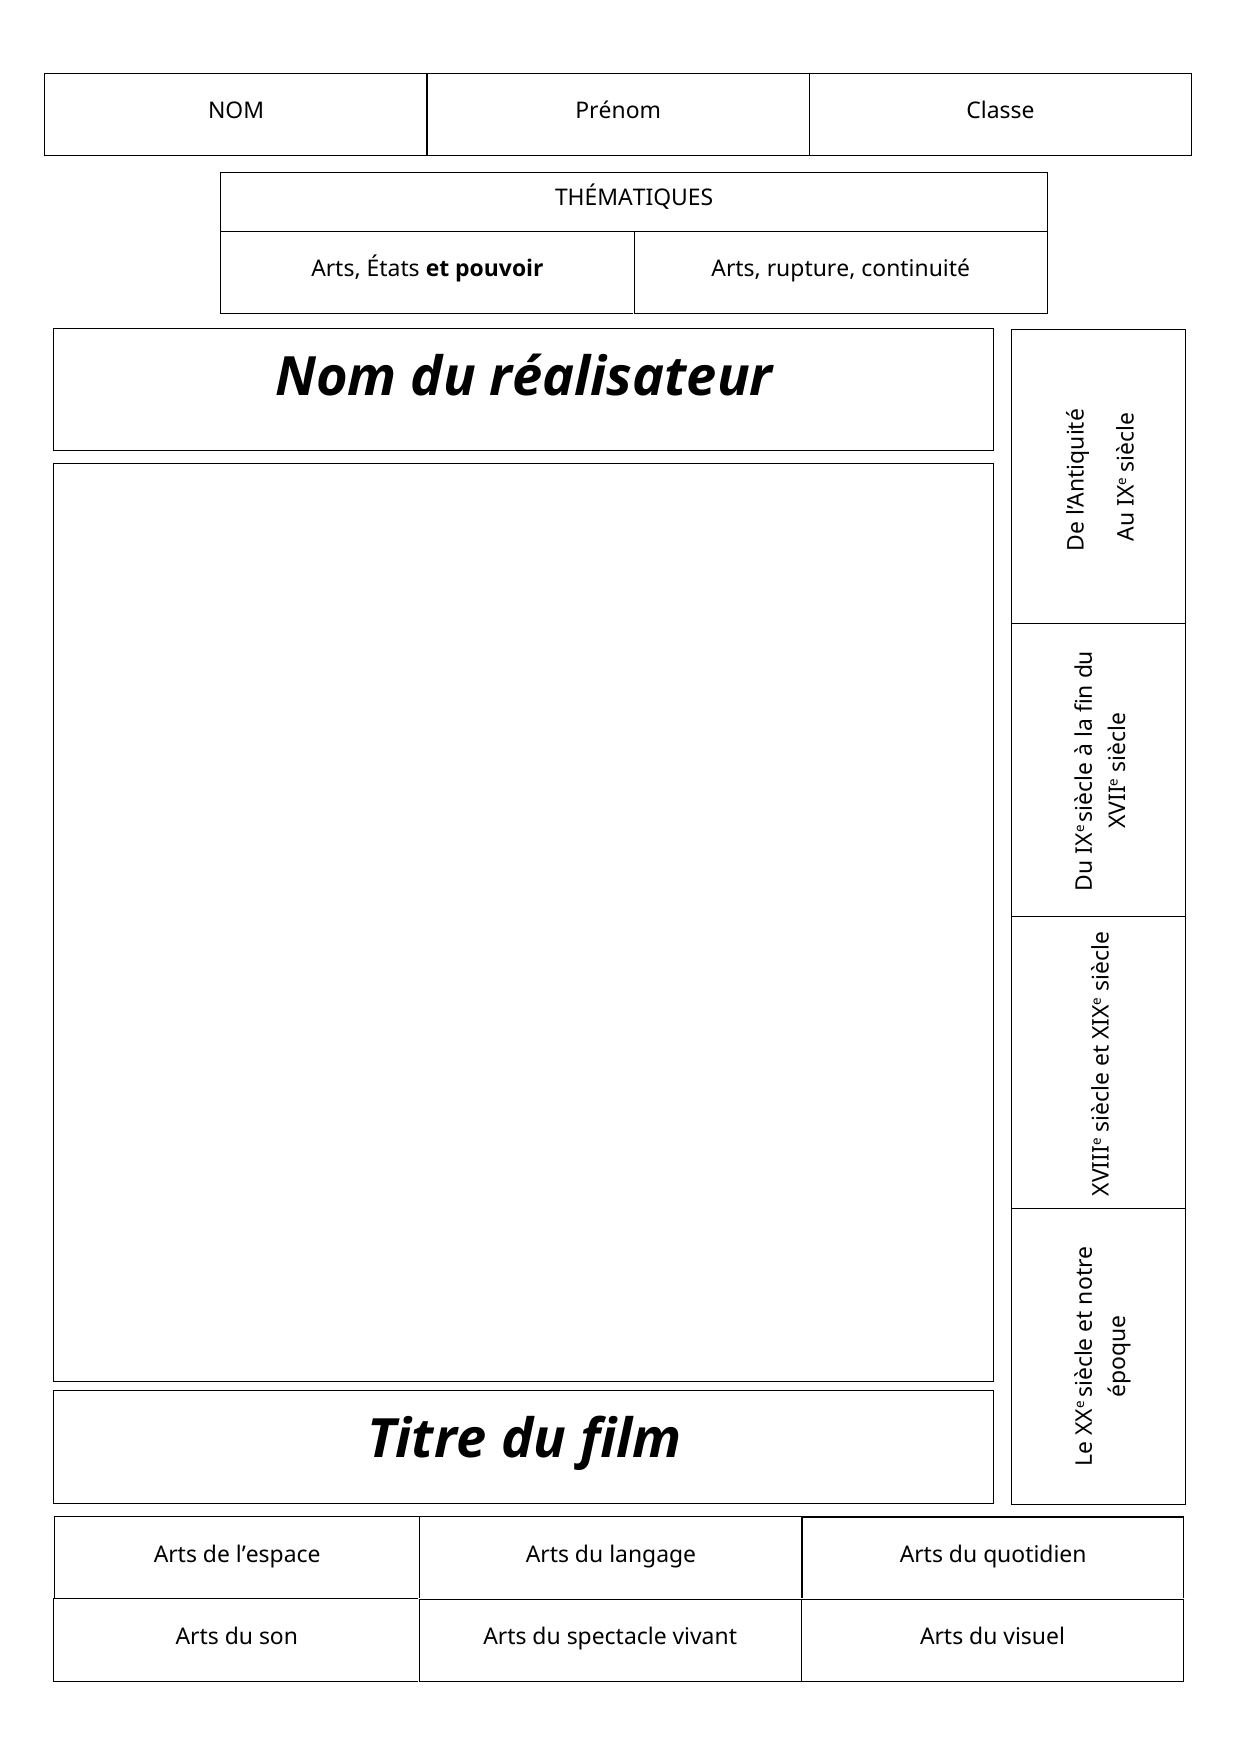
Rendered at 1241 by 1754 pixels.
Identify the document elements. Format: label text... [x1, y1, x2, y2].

text Arts, rupture, continuité [650, 252, 1031, 283]
text Arts de l’espace [70, 1538, 404, 1569]
text NOM [61, 94, 411, 126]
text Arts du spectacle vivant [435, 1620, 785, 1651]
text Prénom [443, 94, 793, 126]
text Classe [825, 94, 1175, 125]
text Arts du quotidien [818, 1538, 1168, 1569]
text THÉMATIQUES [237, 181, 1031, 212]
text Arts du visuel [817, 1620, 1167, 1651]
text Arts du langage [436, 1538, 786, 1569]
subtitle Titre du film [70, 1399, 978, 1473]
text Arts, États et pouvoir [237, 252, 618, 283]
subtitle Nom du réalisateur [70, 337, 978, 411]
text Arts du son [70, 1620, 403, 1651]
